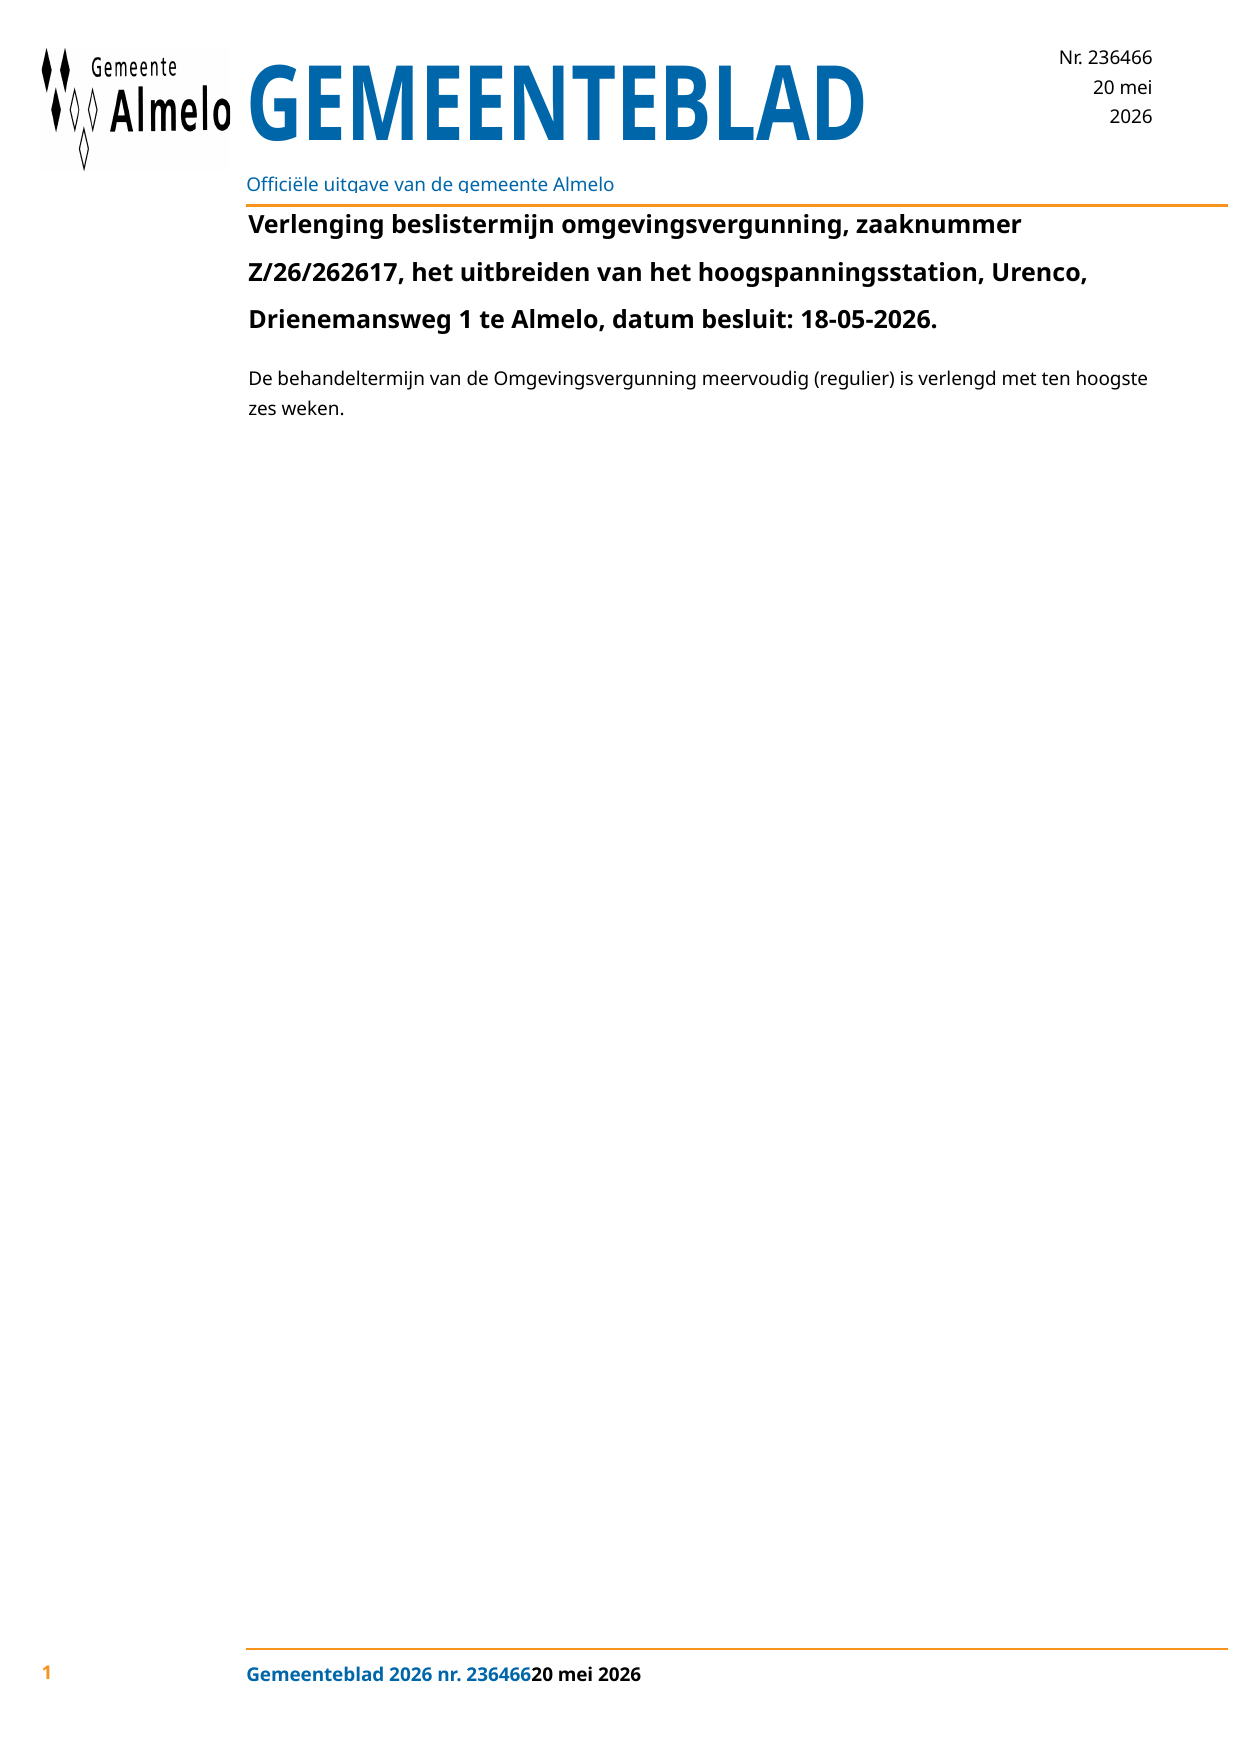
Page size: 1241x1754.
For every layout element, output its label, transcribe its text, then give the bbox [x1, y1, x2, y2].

picture [41, 47, 231, 172]
text Verlenging beslistermijn omgevingsvergunning, zaaknummer Z/26/262617, het uitbreiden van het hoogspanningsstation, Urenco, Drienemansweg 1 te Almelo, datum besluit: 18-05-2026. [248, 207, 1152, 336]
text De behandeltermijn van de Omgevingsvergunning meervoudig (regulier) is verlengd met ten hoogste zes weken. [248, 366, 1152, 421]
